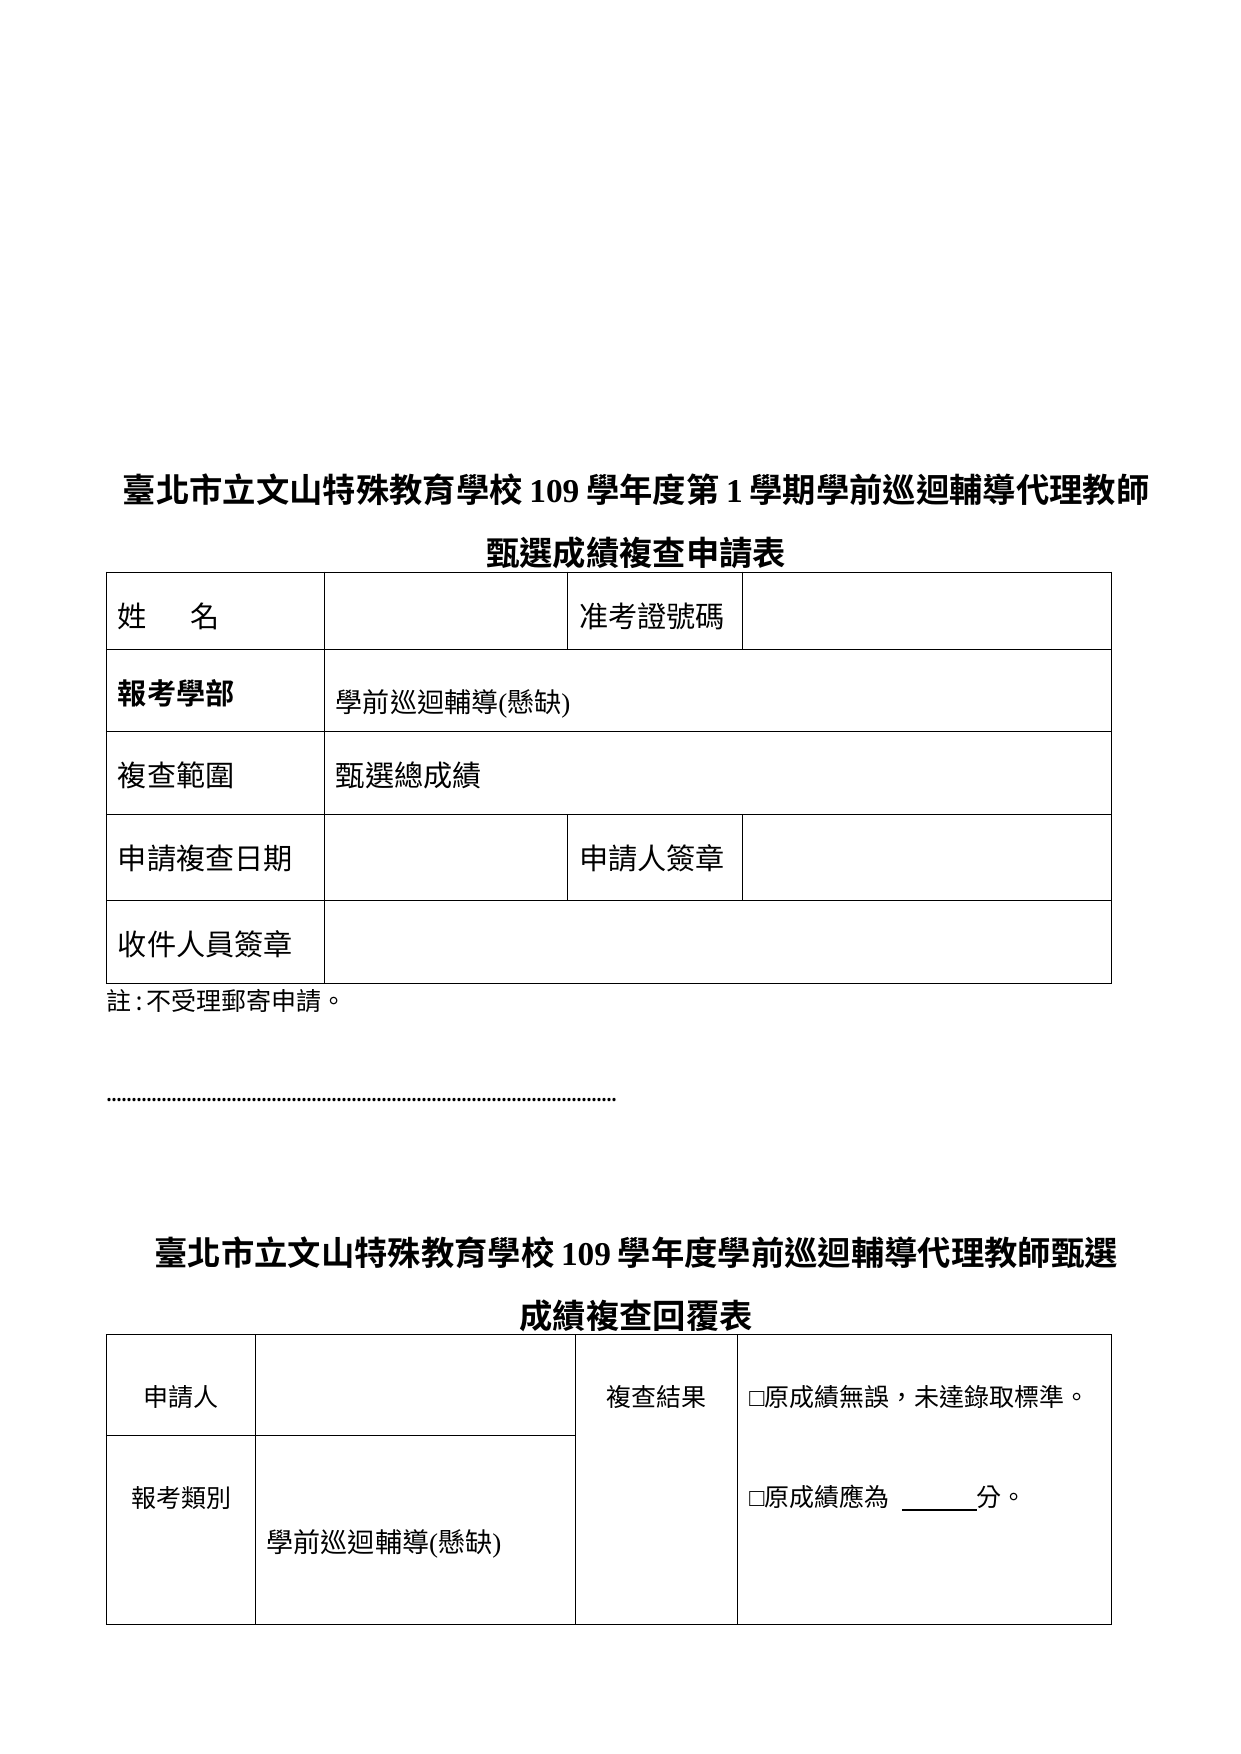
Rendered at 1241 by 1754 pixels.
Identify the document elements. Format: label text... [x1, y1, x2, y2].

text 臺北市立文山特殊教育學校109學年度第1學期學前巡迴輔導代理教師甄選成績複查申請表 [106, 447, 1165, 572]
table_header 複查結果 [576, 1335, 737, 1624]
table_cell [743, 815, 1111, 900]
table_cell [325, 901, 1111, 983]
table_cell 申請複查日期 [107, 815, 324, 900]
table_cell 學前巡迴輔導(懸缺) [325, 650, 1111, 731]
table_cell 報考學部 [107, 650, 324, 731]
table_cell 收件人員簽章 [107, 901, 324, 983]
table_cell 學前巡迴輔導(懸缺) [256, 1436, 575, 1624]
table_header 申請人 [107, 1335, 255, 1435]
table_cell 複查範圍 [107, 732, 324, 814]
text 臺北市立文山特殊教育學校109學年度學前巡迴輔導代理教師甄選 [106, 1209, 1165, 1272]
table_cell 報考類別 [107, 1436, 255, 1624]
text 成績複查回覆表 [106, 1272, 1165, 1334]
table_header [743, 573, 1111, 649]
table_header 姓 名 [107, 573, 324, 649]
text ………………………………………………………………………………………… [106, 1050, 1165, 1113]
table_cell 申請人簽章 [568, 815, 742, 900]
table_cell 甄選總成績 [325, 732, 1111, 814]
table_cell [325, 815, 567, 900]
table_header □原成績無誤，未達錄取標準。 □原成績應為 分。 [738, 1335, 1111, 1624]
table_header 准考證號碼 [568, 573, 742, 649]
table_header [256, 1335, 575, 1435]
table_header [325, 573, 567, 649]
text 註:不受理郵寄申請。 [106, 984, 1165, 1017]
